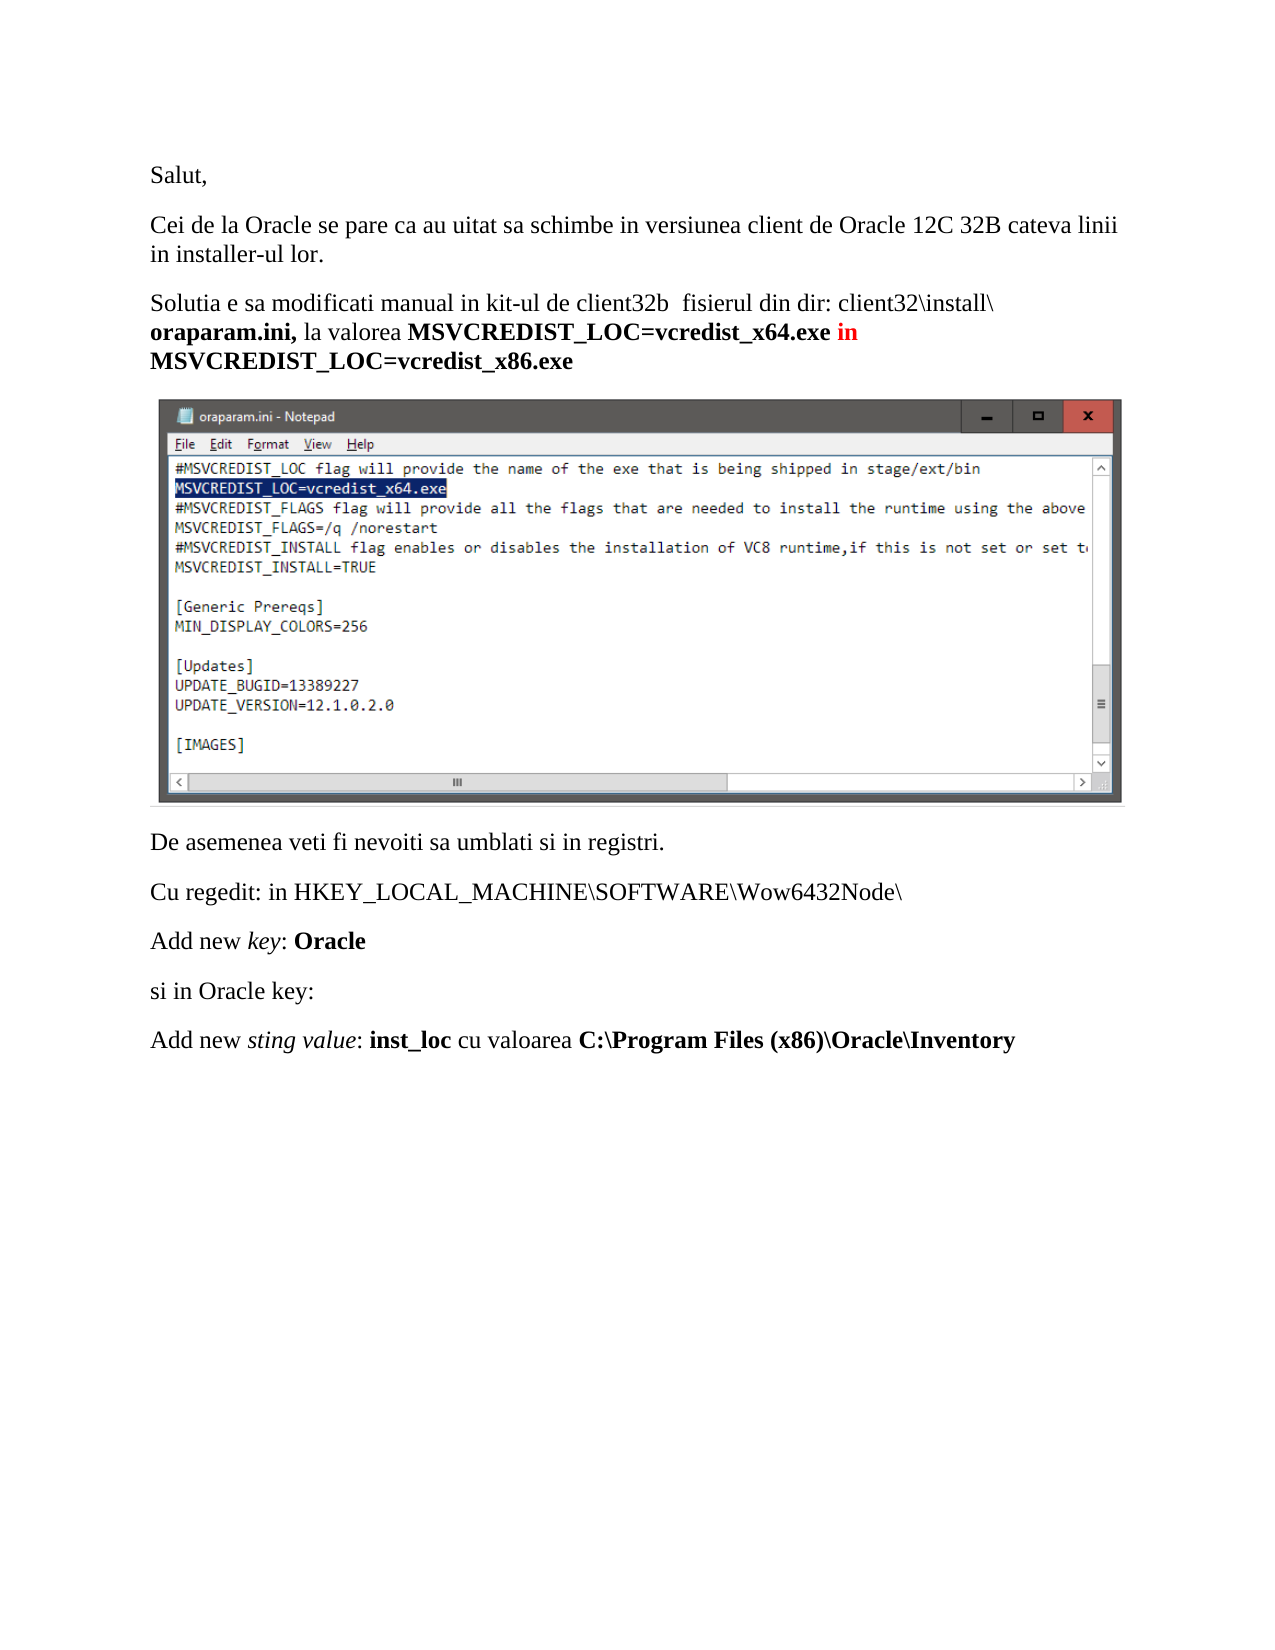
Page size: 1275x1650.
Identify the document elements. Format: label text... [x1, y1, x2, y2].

text Add new sting value: inst_loc cu valoarea C:\Program Files (x86)\Oracle\Inventory [150, 1026, 1125, 1054]
text Solutia e sa modificati manual in kit-ul de client32b fisierul din dir: client32\install\oraparam.ini, la valorea MSVCREDIST_LOC=vcredist_x64.exe in MSVCREDIST_LOC=vcredist_x86.exe [150, 288, 1125, 374]
text Cu regedit: in HKEY_LOCAL_MACHINE\SOFTWARE\Wow6432Node\ [150, 877, 1125, 906]
text Salut, [150, 160, 1125, 189]
text Cei de la Oracle se pare ca au uitat sa schimbe in versiunea client de Oracle 12C 32B cateva linii in installer-ul lor. [150, 210, 1125, 267]
text De asemenea veti fi nevoiti sa umblati si in registri. [150, 827, 1125, 856]
text Add new key: Oracle [150, 926, 1125, 955]
text si in Oracle key: [150, 976, 1125, 1005]
